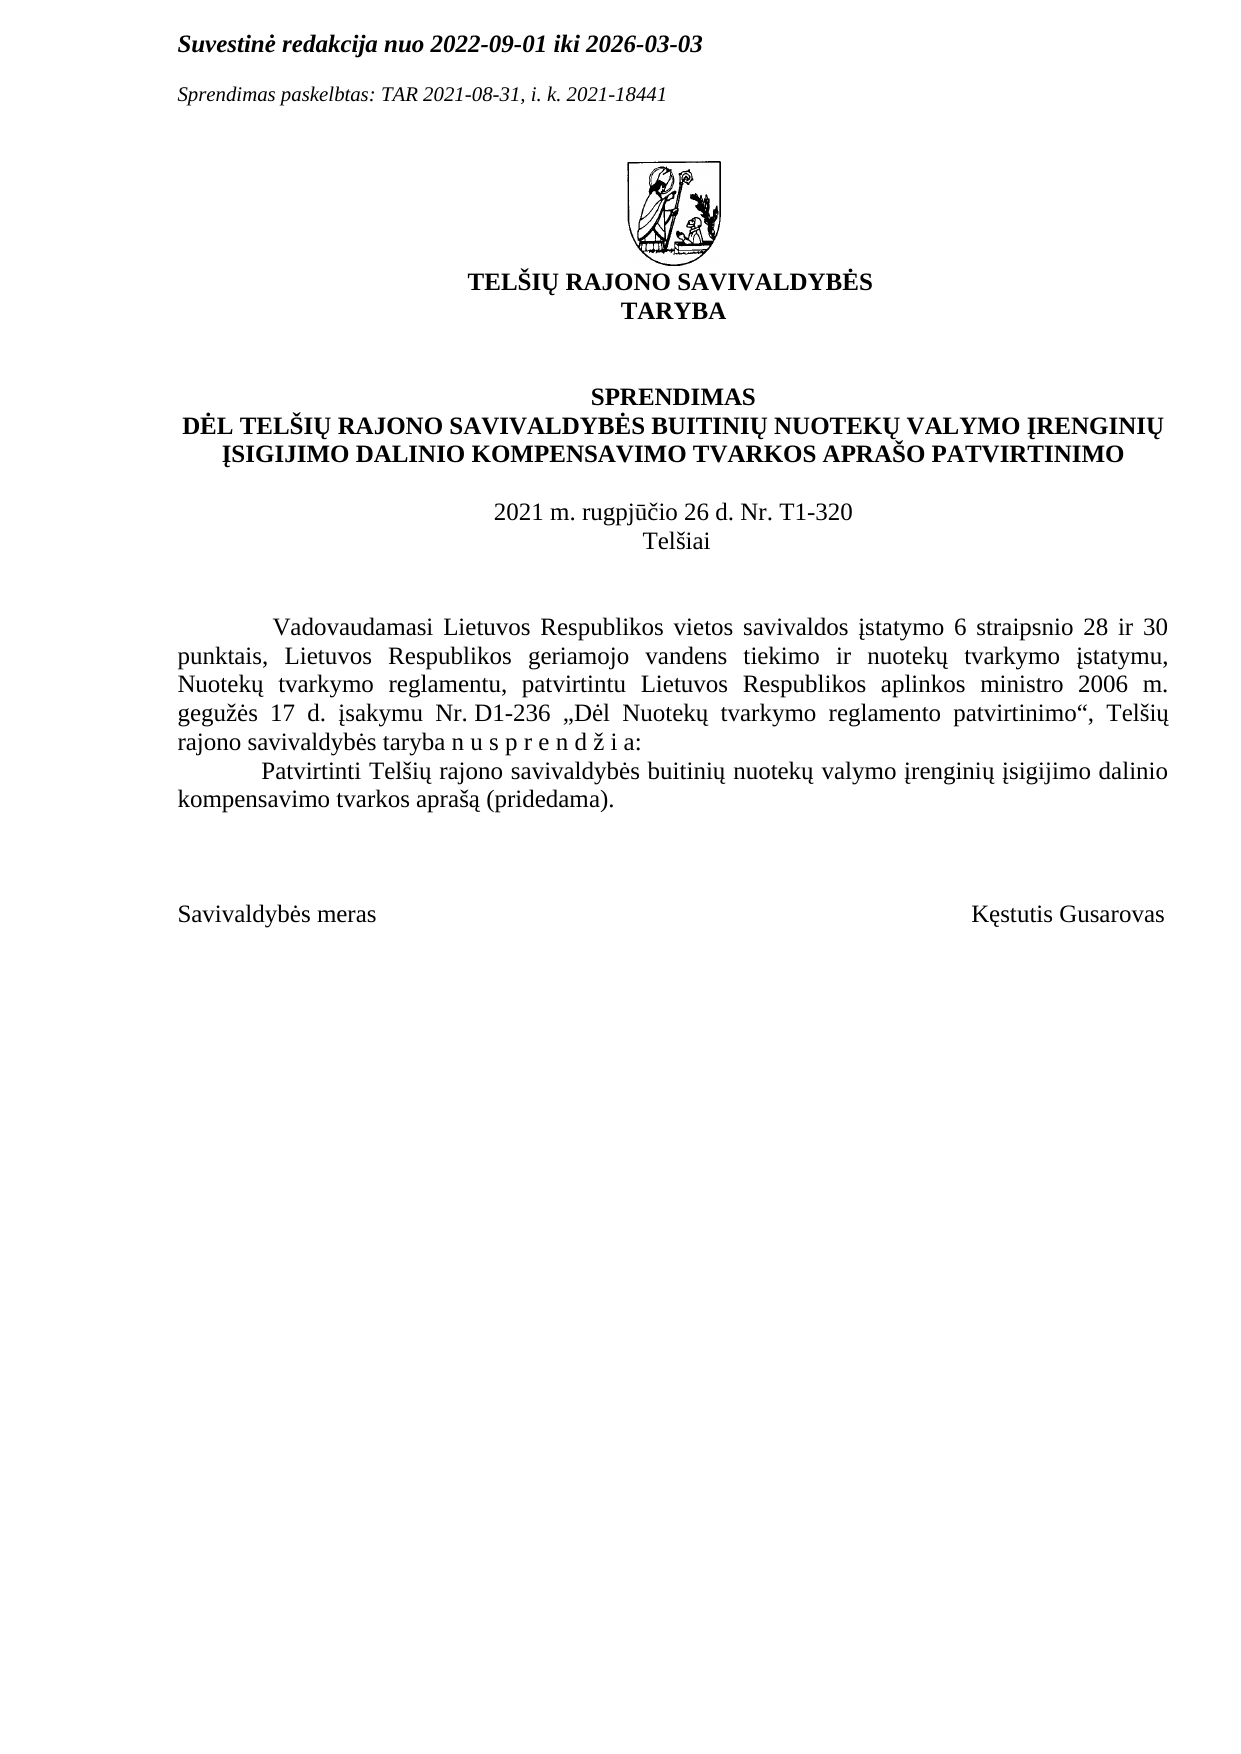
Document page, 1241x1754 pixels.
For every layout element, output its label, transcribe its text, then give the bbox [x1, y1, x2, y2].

text 2021 m. rugpjūčio 26 d. Nr. T1-320 [177, 497, 1169, 526]
text Suvestinė redakcija nuo 2022-09-01 iki 2026-03-03 [177, 29, 1169, 58]
text Patvirtinti Telšių rajono savivaldybės buitinių nuotekų valymo įrenginių įsigijimo dalinio kompensavimo tvarkos aprašą (pridedama). [177, 756, 1169, 813]
text Telšiai [177, 526, 1169, 554]
text Vadovaudamasi Lietuvos Respublikos vietos savivaldos įstatymo 6 straipsnio 28 ir 30 punktais, Lietuvos Respublikos geriamojo vandens tiekimo ir nuotekų tvarkymo įstatymu, Nuotekų tvarkymo reglamentu, patvirtintu Lietuvos Respublikos aplinkos ministro 2006 m. gegužės 17 d. įsakymu Nr. D1-236 „Dėl Nuotekų tvarkymo reglamento patvirtinimo“, Telšių rajono savivaldybės taryba n u s p r e n d ž i a: [177, 612, 1169, 756]
text SPRENDIMAS [177, 382, 1169, 411]
text TELŠIŲ RAJONO SAVIVALDYBĖS [177, 267, 1169, 296]
text TARYBA [177, 296, 1169, 324]
text Savivaldybės meras Kęstutis Gusarovas [177, 899, 1169, 928]
text DĖL TELŠIŲ RAJONO SAVIVALDYBĖS BUITINIŲ NUOTEKŲ VALYMO ĮRENGINIŲ ĮSIGIJIMO DALINIO KOMPENSAVIMO TVARKOS APRAŠO PATVIRTINIMO [177, 411, 1169, 468]
text Sprendimas paskelbtas: TAR 2021-08-31, i. k. 2021-18441 [177, 82, 1169, 106]
